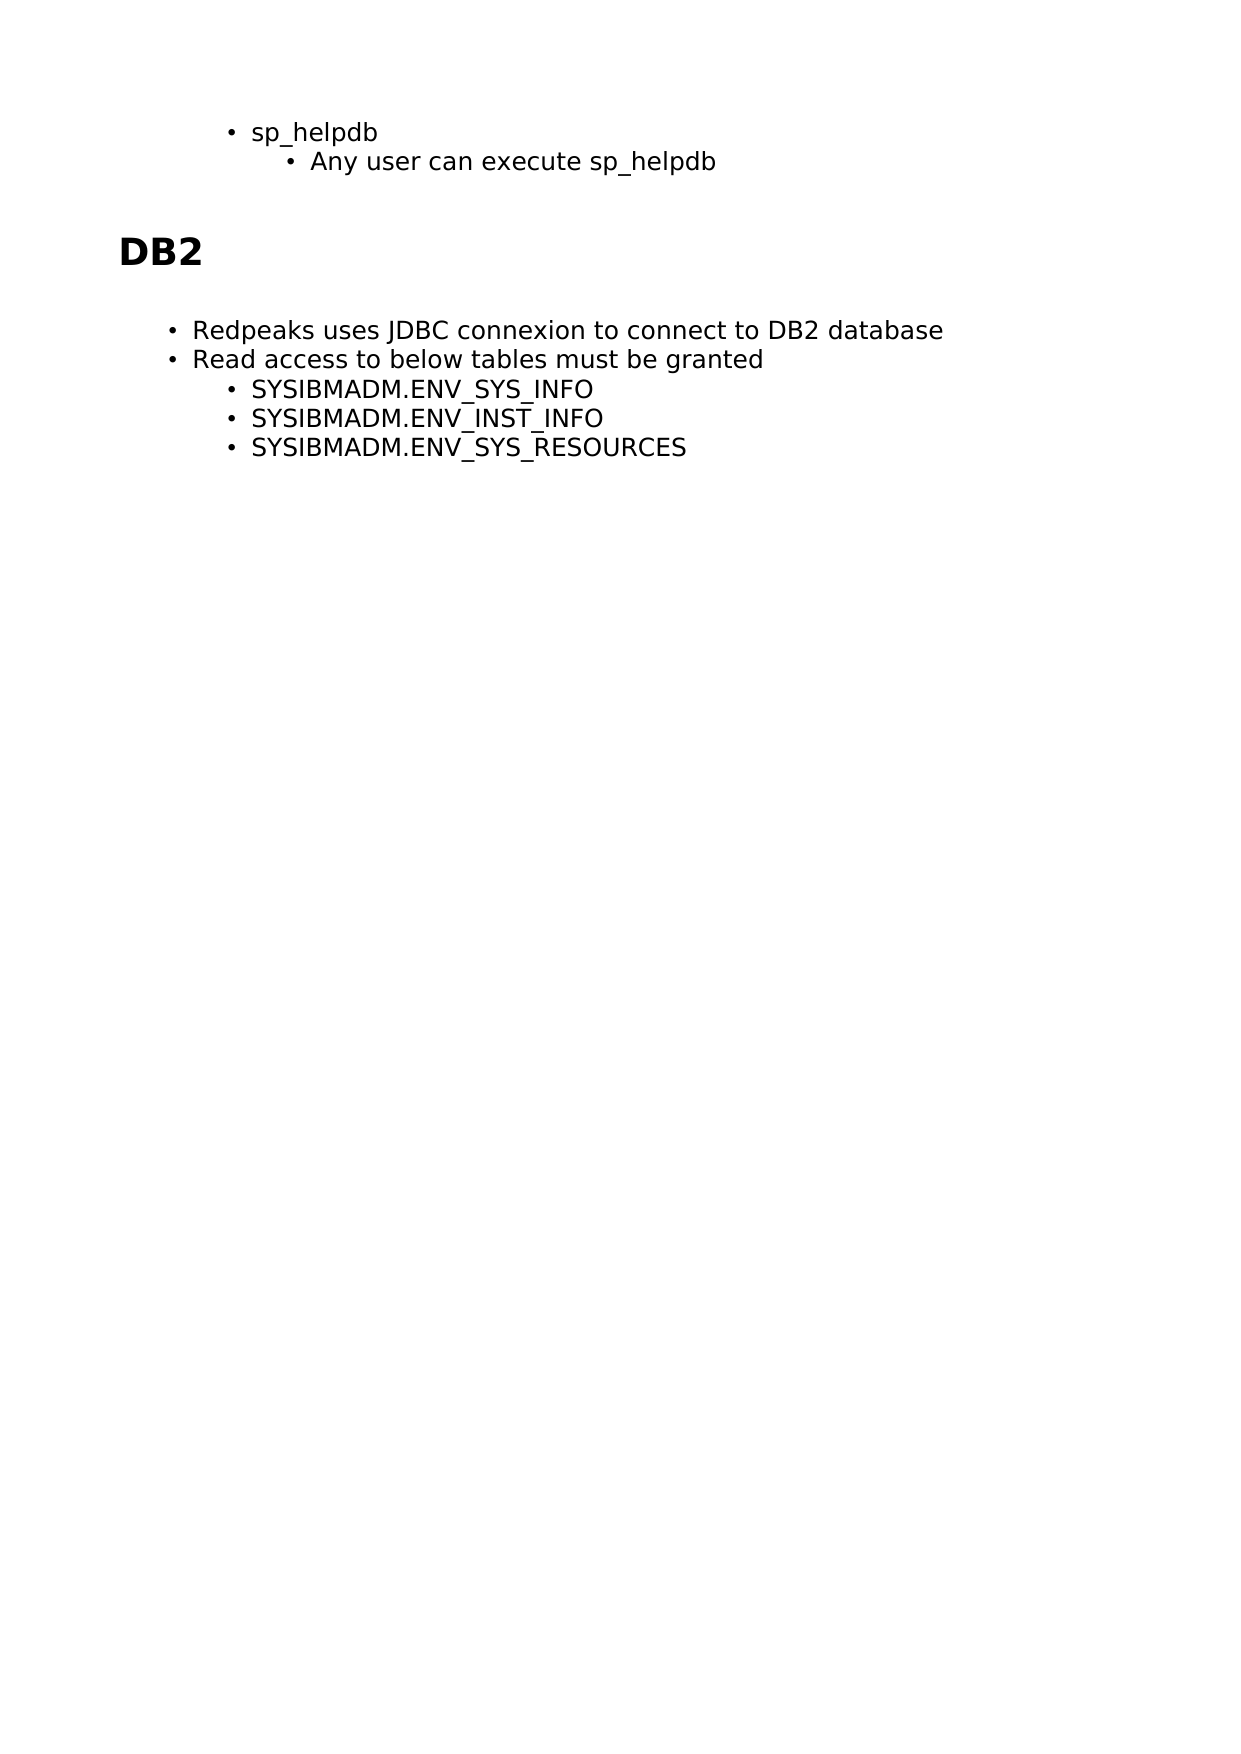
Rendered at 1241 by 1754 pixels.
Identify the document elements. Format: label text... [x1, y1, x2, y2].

list SYSIBMADM.ENV_SYS_RESOURCES [236, 433, 1122, 462]
subtitle DB2 [118, 231, 1122, 274]
list Read access to below tables must be granted [177, 346, 1122, 375]
list SYSIBMADM.ENV_INST_INFO [236, 404, 1122, 433]
list sp_helpdb [236, 118, 1122, 147]
list SYSIBMADM.ENV_SYS_INFO [236, 375, 1122, 404]
list Any user can execute sp_helpdb [295, 147, 1122, 176]
list Redpeaks uses JDBC connexion to connect to DB2 database [177, 317, 1122, 346]
